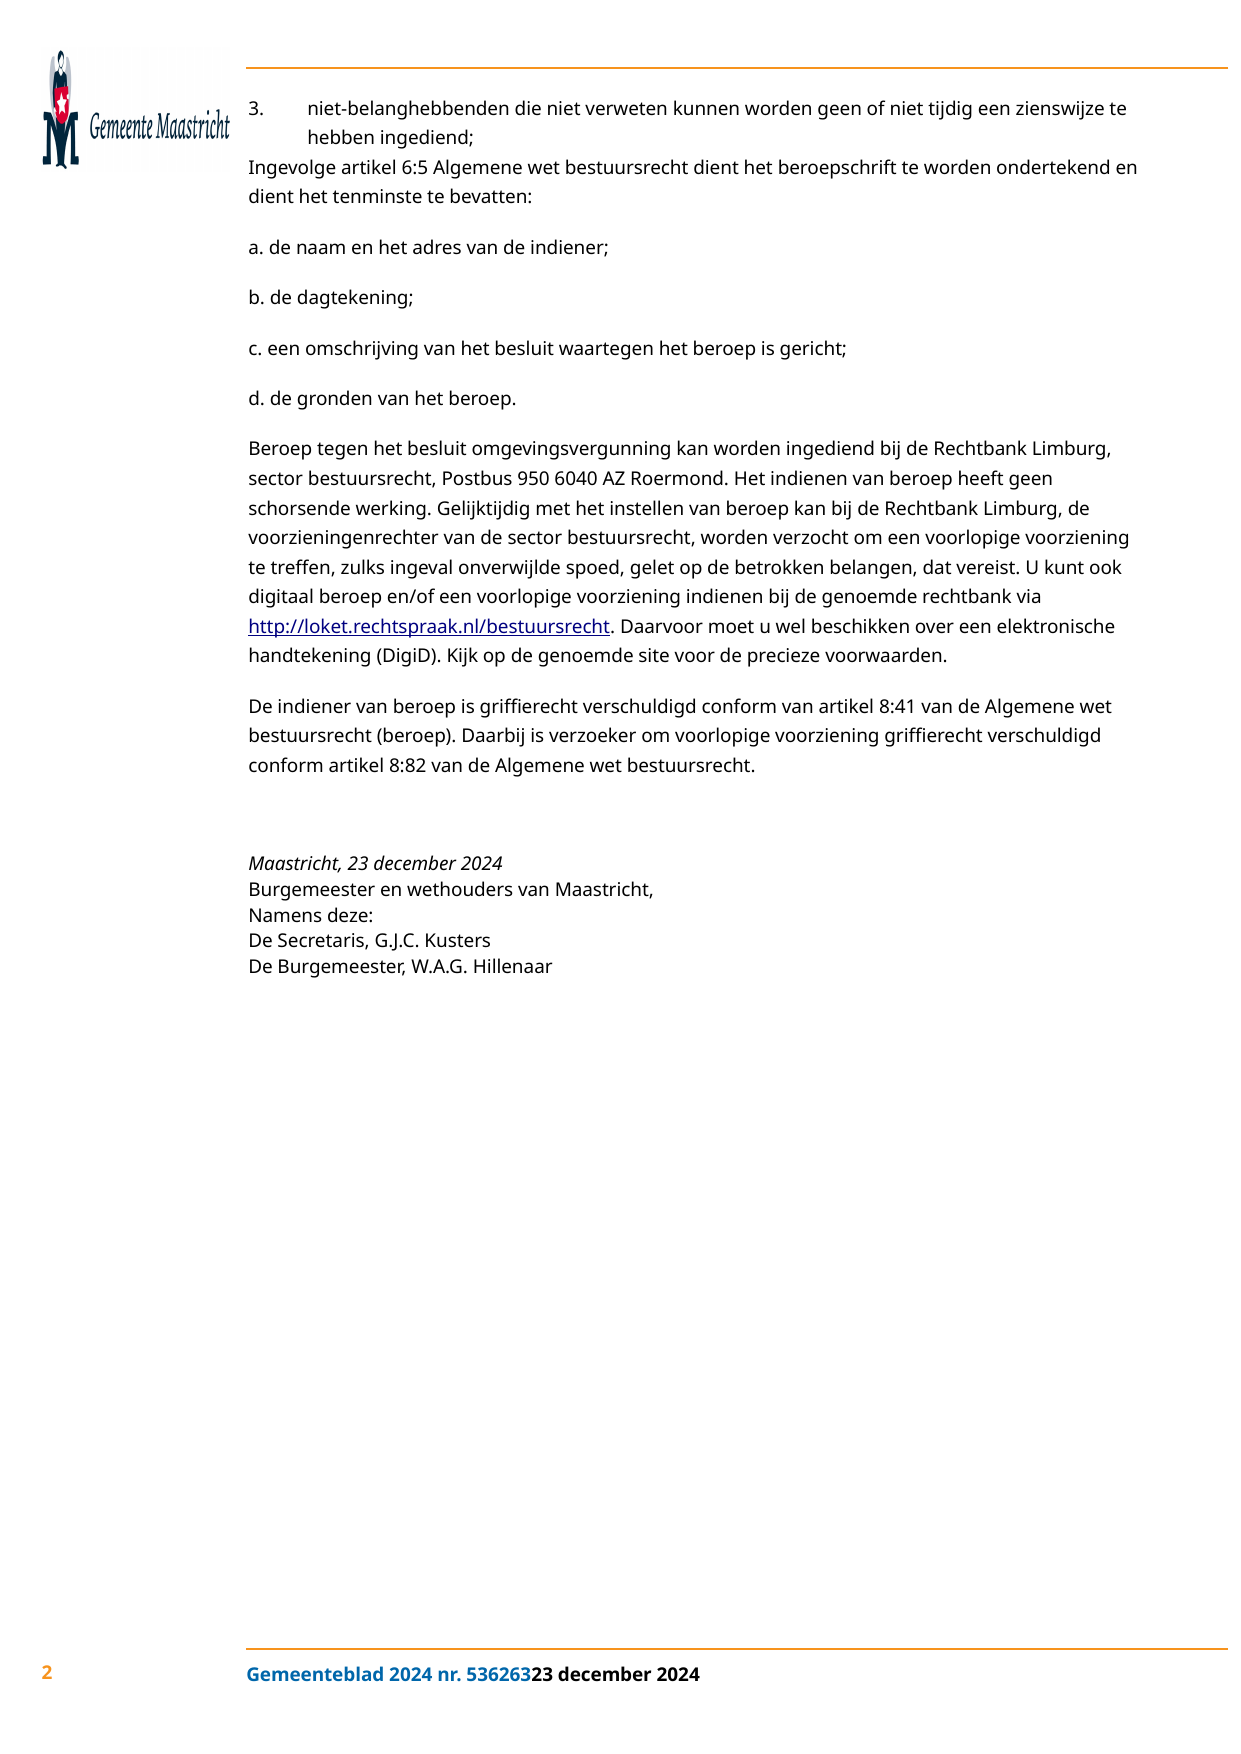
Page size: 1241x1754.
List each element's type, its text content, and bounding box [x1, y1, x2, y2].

text Maastricht, 23 december 2024 [248, 851, 1152, 876]
list niet-belanghebbenden die niet verweten kunnen worden geen of niet tijdig een zienswijze te hebben ingediend; [248, 95, 1152, 150]
text De indiener van beroep is griffierecht verschuldigd conform van artikel 8:41 van de Algemene wet bestuursrecht (beroep). Daarbij is verzoeker om voorlopige voorziening griffierecht verschuldigd conform artikel 8:82 van de Algemene wet bestuursrecht. [248, 693, 1152, 778]
text Burgemeester en wethouders van Maastricht, [248, 876, 1152, 902]
text De Burgemeester, W.A.G. Hillenaar [248, 953, 1152, 979]
text Ingevolge artikel 6:5 Algemene wet bestuursrecht dient het beroepschrift te worden ondertekend en dient het tenminste te bevatten: [248, 154, 1152, 209]
text De Secretaris, G.J.C. Kusters [248, 928, 1152, 953]
picture [41, 47, 231, 172]
text b. de dagtekening; [248, 284, 1152, 310]
text Namens deze: [248, 902, 1152, 928]
text a. de naam en het adres van de indiener; [248, 234, 1152, 260]
text d. de gronden van het beroep. [248, 385, 1152, 411]
text Beroep tegen het besluit omgevingsvergunning kan worden ingediend bij de Rechtbank Limburg, sector bestuursrecht, Postbus 950 6040 AZ Roermond. Het indienen van beroep heeft geen schorsende werking. Gelijktijdig met het instellen van beroep kan bij de Rechtbank Limburg, de voorzieningenrechter van de sector bestuursrecht, worden verzocht om een voorlopige voorziening te treffen, zulks ingeval onverwijlde spoed, gelet op de betrokken belangen, dat vereist. U kunt ook digitaal beroep en/of een voorlopige voorziening indienen bij de genoemde rechtbank via http://loket.rechtspraak.nl/bestuursrecht. Daarvoor moet u wel beschikken over een elektronische handtekening (DigiD). Kijk op de genoemde site voor de precieze voorwaarden. [248, 436, 1152, 668]
text c. een omschrijving van het besluit waartegen het beroep is gericht; [248, 335, 1152, 361]
